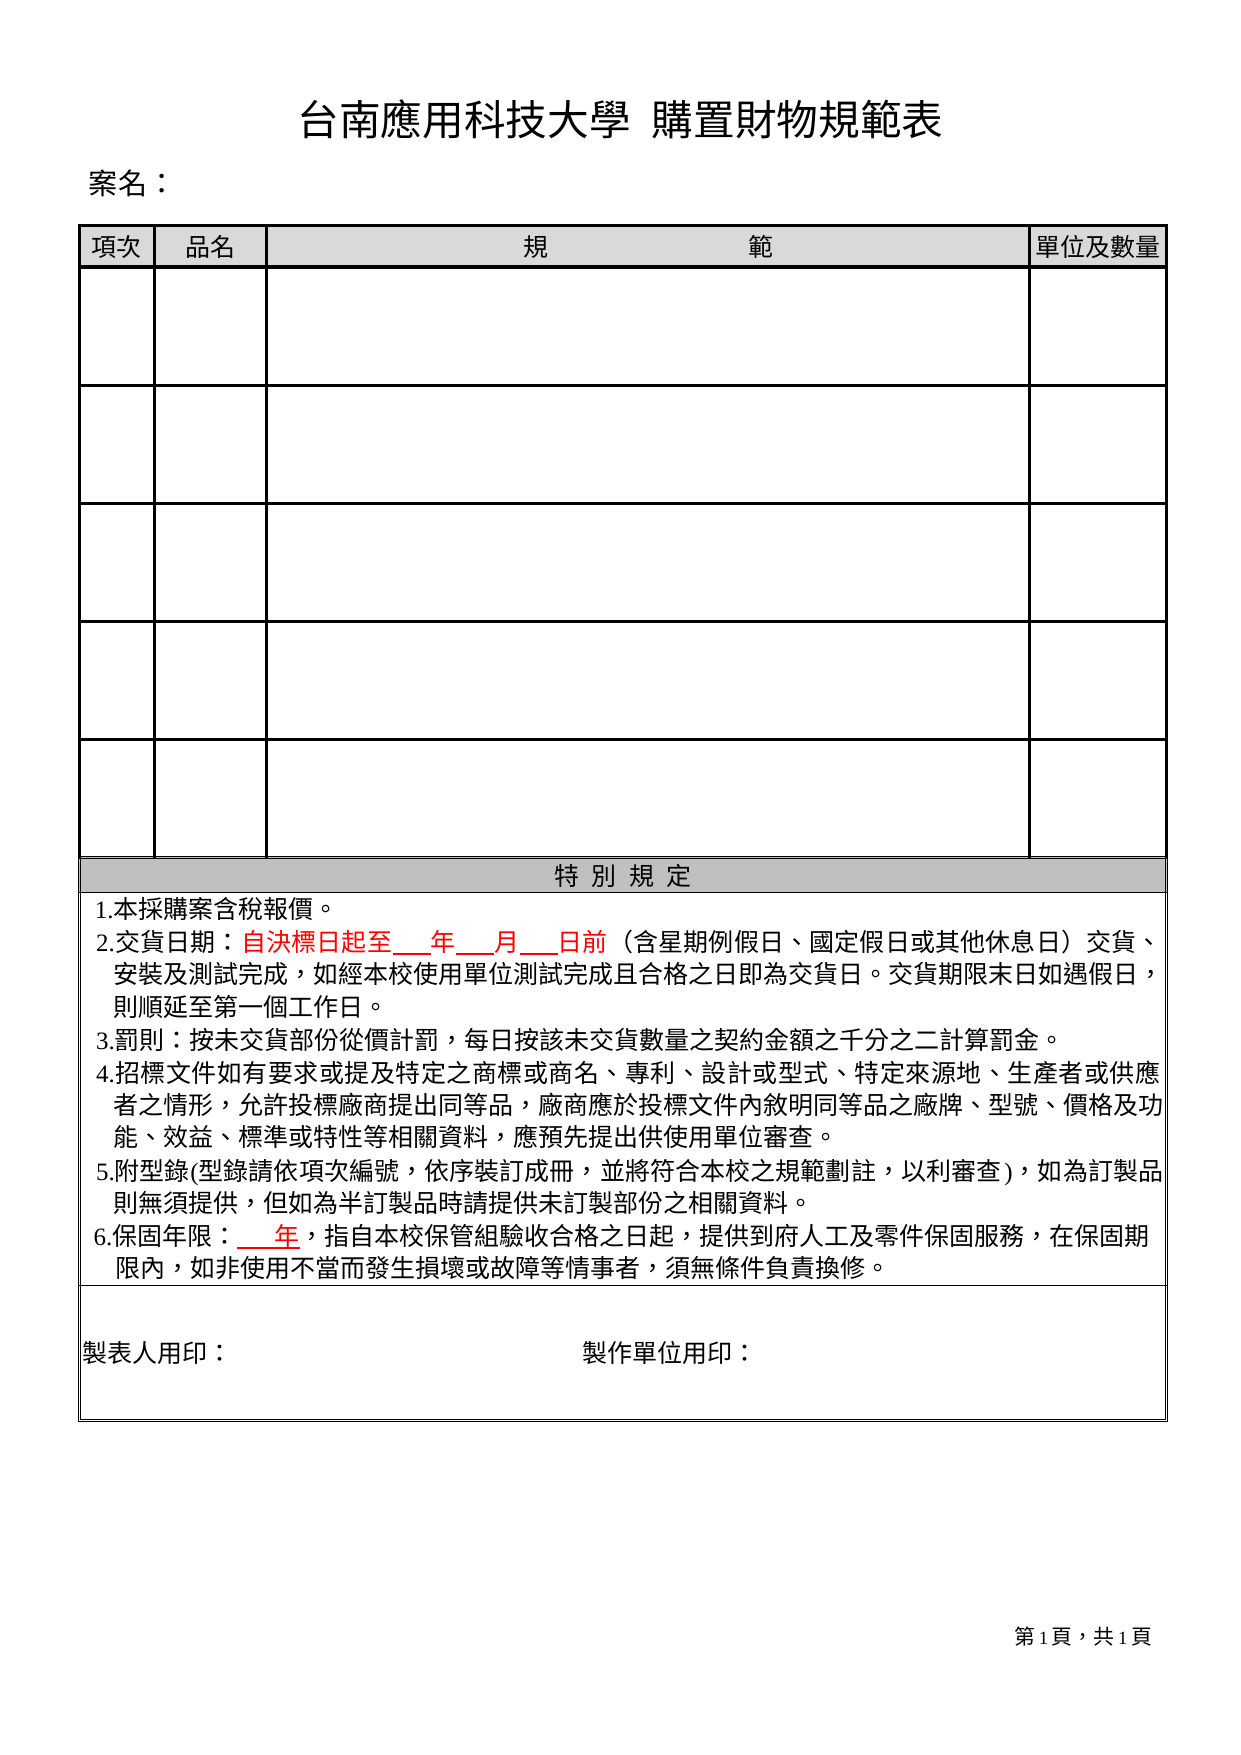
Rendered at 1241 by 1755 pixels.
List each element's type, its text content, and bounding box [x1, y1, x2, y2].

table_cell 1.本採購案含稅報價。 2.交貨日期：自決標日起至 年 月 日前（含星期例假日、國定假日或其他休息日）交貨、安裝及測試完成，如經本校使用單位測試完成且合格之日即為交貨日。交貨期限末日如遇假日，則順延至第一個工作日。 3.罰則：按未交貨部份從價計罰，每日按該未交貨數量之契約金額之千分之二計算罰金。 4.招標文件如有要求或提及特定之商標或商名、專利、設計或型式、特定來源地、生產者或供應者之情形，允許投標廠商提出同等品，廠商應於投標文件內敘明同等品之廠牌、型號、價格及功能、效益、標準或特性等相關資料，應預先提出供使用單位審查。 5.附型錄(型錄請依項次編號，依序裝訂成冊，並將符合本校之規範劃註，以利審查)，如為訂製品則無須提供，但如為半訂製品時請提供未訂製部份之相關資料。 6.保固年限： 年，指自本校保管組驗收合格之日起，提供到府人工及零件保固服務，在保固期限內，如非使用不當而發生損壞或故障等情事者，須無條件負責換修。 [81, 893, 1165, 1285]
table_cell [81, 505, 153, 620]
table_cell [1031, 505, 1165, 620]
table_cell [1031, 269, 1165, 383]
table_cell 特 別 規 定 [81, 859, 1165, 892]
table_cell [1031, 741, 1165, 856]
table_header 品名 [156, 227, 265, 265]
table_cell [268, 741, 1028, 856]
table_cell [1031, 623, 1165, 738]
table_cell [156, 269, 265, 383]
table_cell [1031, 387, 1165, 502]
table_header 規 範 [268, 227, 1028, 265]
table_cell [268, 269, 1028, 383]
table_cell [81, 623, 153, 738]
table_cell [268, 623, 1028, 738]
table_cell [81, 387, 153, 502]
table_cell [268, 387, 1028, 502]
table_cell [268, 505, 1028, 620]
table_cell [156, 623, 265, 738]
table_header 單位及數量 [1031, 227, 1165, 265]
table_cell [81, 741, 153, 856]
table_cell [156, 741, 265, 856]
table_cell [156, 505, 265, 620]
table_cell [81, 269, 153, 383]
table_header 項次 [81, 227, 153, 265]
table_cell [156, 387, 265, 502]
table_cell 製表人用印： 製作單位用印： [81, 1286, 1165, 1419]
